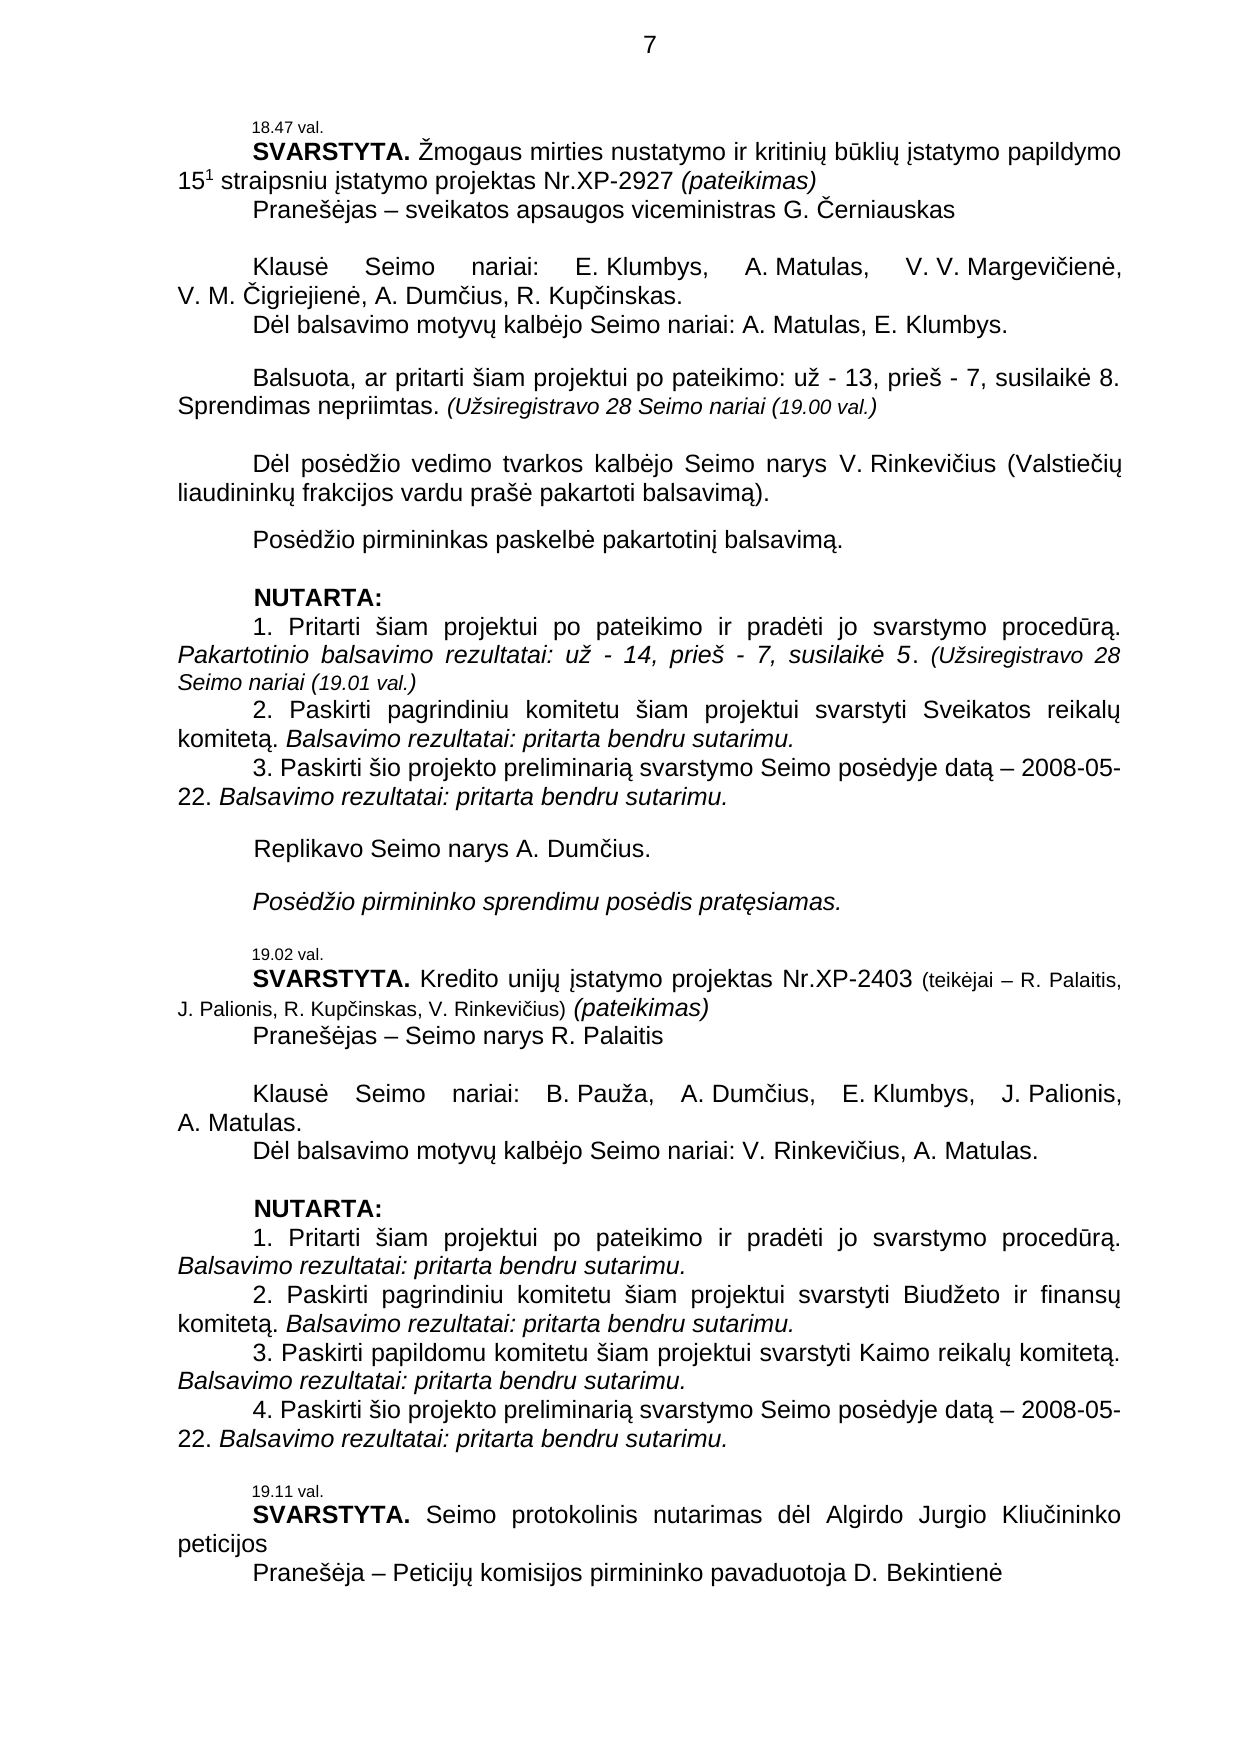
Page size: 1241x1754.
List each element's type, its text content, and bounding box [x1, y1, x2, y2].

text Dėl balsavimo motyvų kalbėjo Seimo nariai: A. Matulas, E. Klumbys. [177, 310, 1122, 338]
text 1. Pritarti šiam projektui po pateikimo ir pradėti jo svarstymo procedūrą. Balsavimo rezultatai: pritarta bendru sutarimu. [177, 1223, 1122, 1280]
text 4. Paskirti šio projekto preliminarią svarstymo Seimo posėdyje datą – 2008-05-22. Balsavimo rezultatai: pritarta bendru sutarimu. [177, 1395, 1122, 1453]
text 2. Paskirti pagrindiniu komitetu šiam projektui svarstyti Biudžeto ir finansų komitetą. Balsavimo rezultatai: pritarta bendru sutarimu. [177, 1280, 1122, 1338]
text 19.02 val. [177, 945, 1122, 964]
text SVARSTYTA. Seimo protokolinis nutarimas dėl Algirdo Jurgio Kliučininko peticijos [177, 1501, 1122, 1558]
text 2. Paskirti pagrindiniu komitetu šiam projektui svarstyti Sveikatos reikalų komitetą. Balsavimo rezultatai: pritarta bendru sutarimu. [177, 696, 1122, 753]
text Posėdžio pirmininko sprendimu posėdis pratęsiamas. [177, 887, 1122, 916]
text Posėdžio pirmininkas paskelbė pakartotinį balsavimą. [177, 525, 1122, 554]
text Klausė Seimo nariai: B. Pauža, A. Dumčius, E. Klumbys, J. Palionis, A. Matulas. [177, 1079, 1122, 1136]
text 18.47 val. [177, 118, 1122, 137]
text 19.11 val. [177, 1481, 1122, 1501]
text 3. Paskirti papildomu komitetu šiam projektui svarstyti Kaimo reikalų komitetą. Balsavimo rezultatai: pritarta bendru sutarimu. [177, 1338, 1122, 1395]
text Dėl posėdžio vedimo tvarkos kalbėjo Seimo narys V. Rinkevičius (Valstiečių liaudininkų frakcijos vardu prašė pakartoti balsavimą). [177, 449, 1122, 506]
text 1. Pritarti šiam projektui po pateikimo ir pradėti jo svarstymo procedūrą. Pakartotinio balsavimo rezultatai: už - 14, prieš - 7, susilaikė 5. (Užsiregistravo 28 Seimo nariai (19.01 val.) [177, 612, 1122, 696]
text Dėl balsavimo motyvų kalbėjo Seimo nariai: V. Rinkevičius, A. Matulas. [177, 1136, 1122, 1165]
text NUTARTA: [177, 1194, 1122, 1223]
text Balsuota, ar pritarti šiam projektui po pateikimo: už - 13, prieš - 7, susilaikė 8. Sprendimas nepriimtas. (Užsiregistravo 28 Seimo nariai (19.00 val.) [177, 362, 1122, 420]
text Klausė Seimo nariai: E. Klumbys, A. Matulas, V. V. Margevičienė, V. M. Čigriejienė, A. Dumčius, R. Kupčinskas. [177, 252, 1122, 310]
text NUTARTA: [177, 583, 1122, 612]
text Pranešėja – Peticijų komisijos pirmininko pavaduotoja D. Bekintienė [177, 1558, 1122, 1587]
text SVARSTYTA. Žmogaus mirties nustatymo ir kritinių būklių įstatymo papildymo 151 straipsniu įstatymo projektas Nr.XP-2927 (pateikimas) [177, 137, 1122, 195]
text SVARSTYTA. Kredito unijų įstatymo projektas Nr.XP-2403 (teikėjai – R. Palaitis, J. Palionis, R. Kupčinskas, V. Rinkevičius) (pateikimas) [177, 964, 1122, 1021]
text Replikavo Seimo narys A. Dumčius. [177, 834, 1122, 863]
text 3. Paskirti šio projekto preliminarią svarstymo Seimo posėdyje datą – 2008-05-22. Balsavimo rezultatai: pritarta bendru sutarimu. [177, 753, 1122, 811]
text Pranešėjas – sveikatos apsaugos viceministras G. Černiauskas [177, 195, 1122, 223]
text Pranešėjas – Seimo narys R. Palaitis [177, 1021, 1122, 1050]
